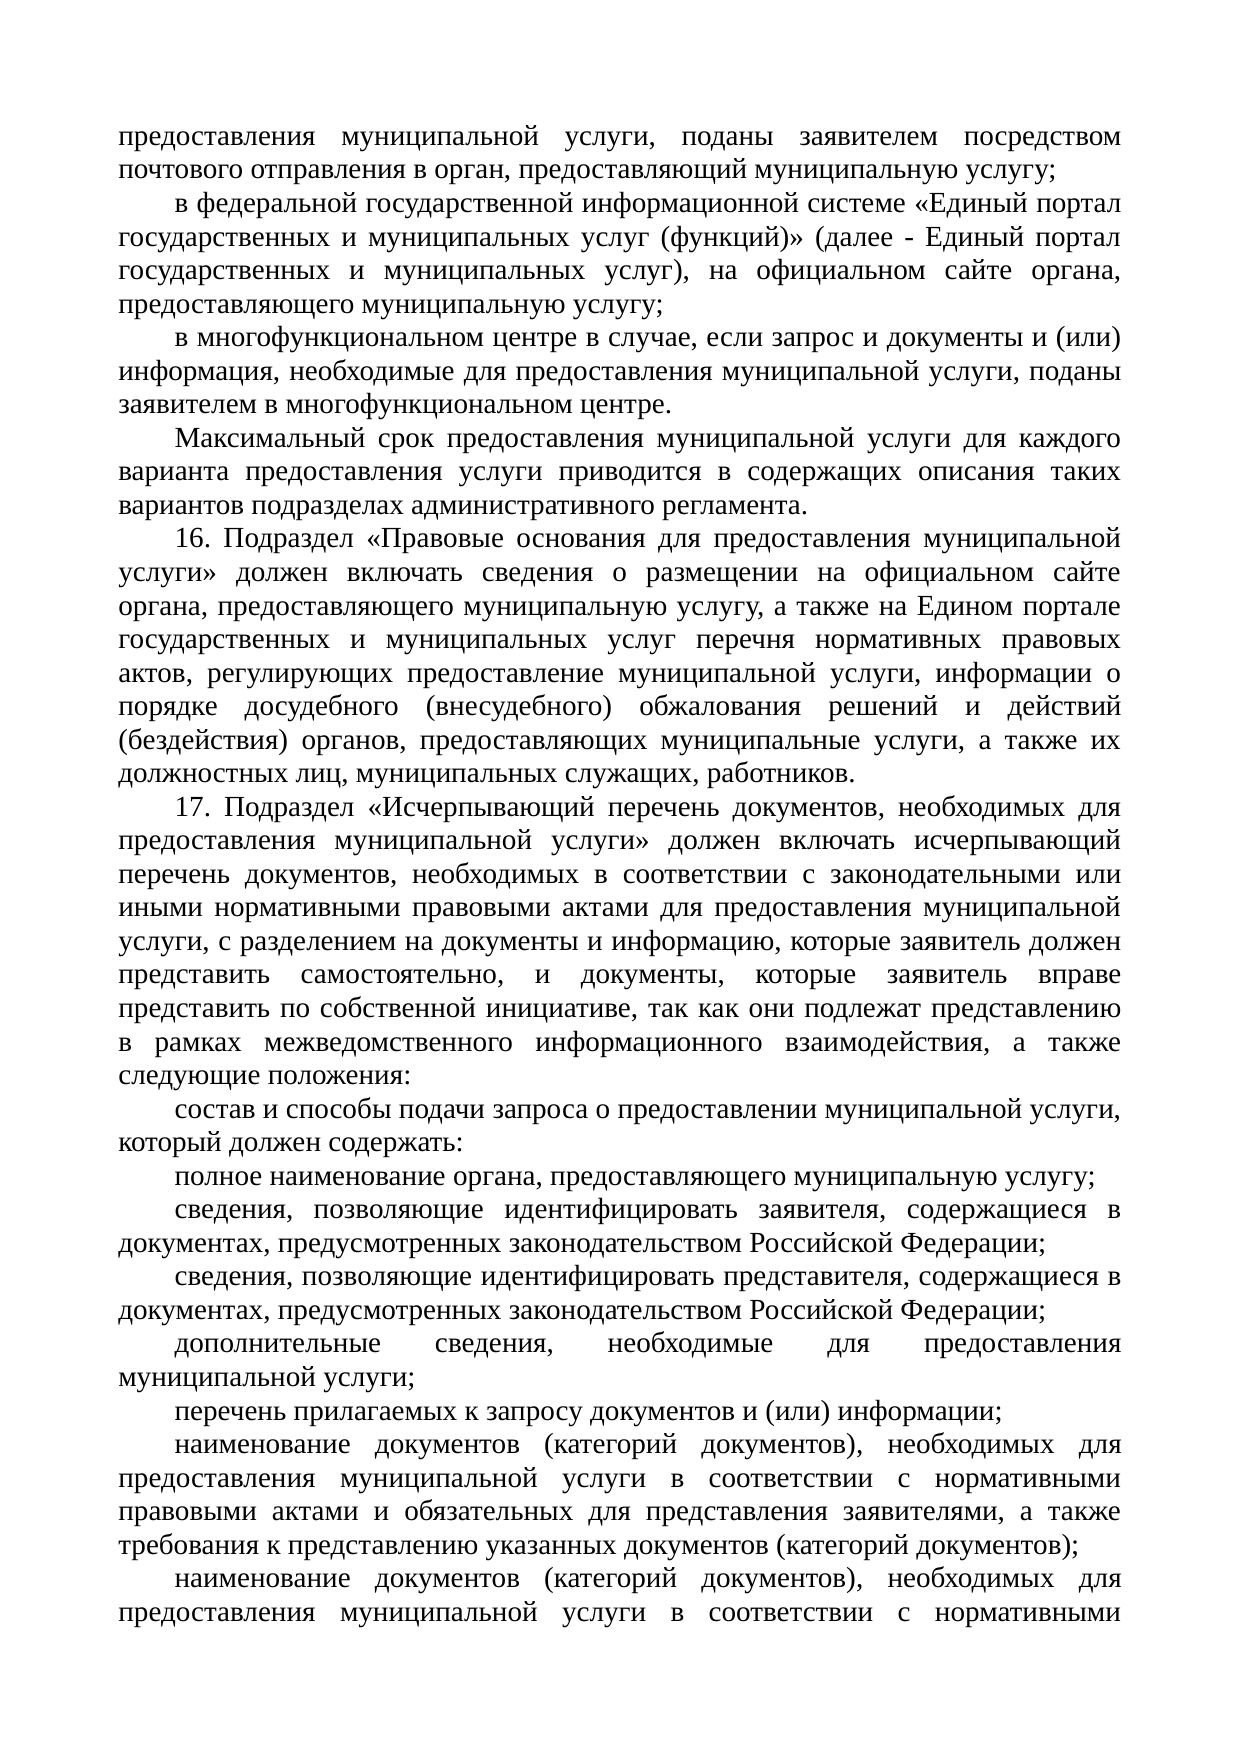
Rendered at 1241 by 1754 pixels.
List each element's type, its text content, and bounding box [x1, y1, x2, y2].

text полное наименование органа, предоставляющего муниципальную услугу; [118, 1158, 1122, 1191]
text предоставления муниципальной услуги, поданы заявителем посредством почтового отправления в орган, предоставляющий муниципальную услугу; [118, 118, 1122, 185]
text 17. Подраздел «Исчерпывающий перечень документов, необходимых для предоставления муниципальной услуги» должен включать исчерпывающий перечень документов, необходимых в соответствии с законодательными или иными нормативными правовыми актами для предоставления муниципальной услуги, с разделением на документы и информацию, которые заявитель должен представить самостоятельно, и документы, которые заявитель вправе представить по собственной инициативе, так как они подлежат представлению в рамках межведомственного информационного взаимодействия, а также следующие положения: [118, 789, 1122, 1091]
text 16. Подраздел «Правовые основания для предоставления муниципальной услуги» должен включать сведения о размещении на официальном сайте органа, предоставляющего муниципальную услугу, а также на Едином портале государственных и муниципальных услуг перечня нормативных правовых актов, регулирующих предоставление муниципальной услуги, информации о порядке досудебного (внесудебного) обжалования решений и действий (бездействия) органов, предоставляющих муниципальные услуги, а также их должностных лиц, муниципальных служащих, работников. [118, 521, 1122, 789]
text в многофункциональном центре в случае, если запрос и документы и (или) информация, необходимые для предоставления муниципальной услуги, поданы заявителем в многофункциональном центре. [118, 319, 1122, 420]
text Максимальный срок предоставления муниципальной услуги для каждого варианта предоставления услуги приводится в содержащих описания таких вариантов подразделах административного регламента. [118, 420, 1122, 521]
text дополнительные сведения, необходимые для предоставления муниципальной услуги; [118, 1326, 1122, 1393]
text в федеральной государственной информационной системе «Единый портал государственных и муниципальных услуг (функций)» (далее - Единый портал государственных и муниципальных услуг), на официальном сайте органа, предоставляющего муниципальную услугу; [118, 185, 1122, 319]
text сведения, позволяющие идентифицировать заявителя, содержащиеся в документах, предусмотренных законодательством Российской Федерации; [118, 1191, 1122, 1258]
text сведения, позволяющие идентифицировать представителя, содержащиеся в документах, предусмотренных законодательством Российской Федерации; [118, 1258, 1122, 1326]
text наименование документов (категорий документов), необходимых для предоставления муниципальной услуги в соответствии с нормативными [118, 1560, 1122, 1627]
text наименование документов (категорий документов), необходимых для предоставления муниципальной услуги в соответствии с нормативными правовыми актами и обязательных для представления заявителями, а также требования к представлению указанных документов (категорий документов); [118, 1426, 1122, 1560]
text состав и способы подачи запроса о предоставлении муниципальной услуги, который должен содержать: [118, 1091, 1122, 1158]
text перечень прилагаемых к запросу документов и (или) информации; [118, 1393, 1122, 1426]
